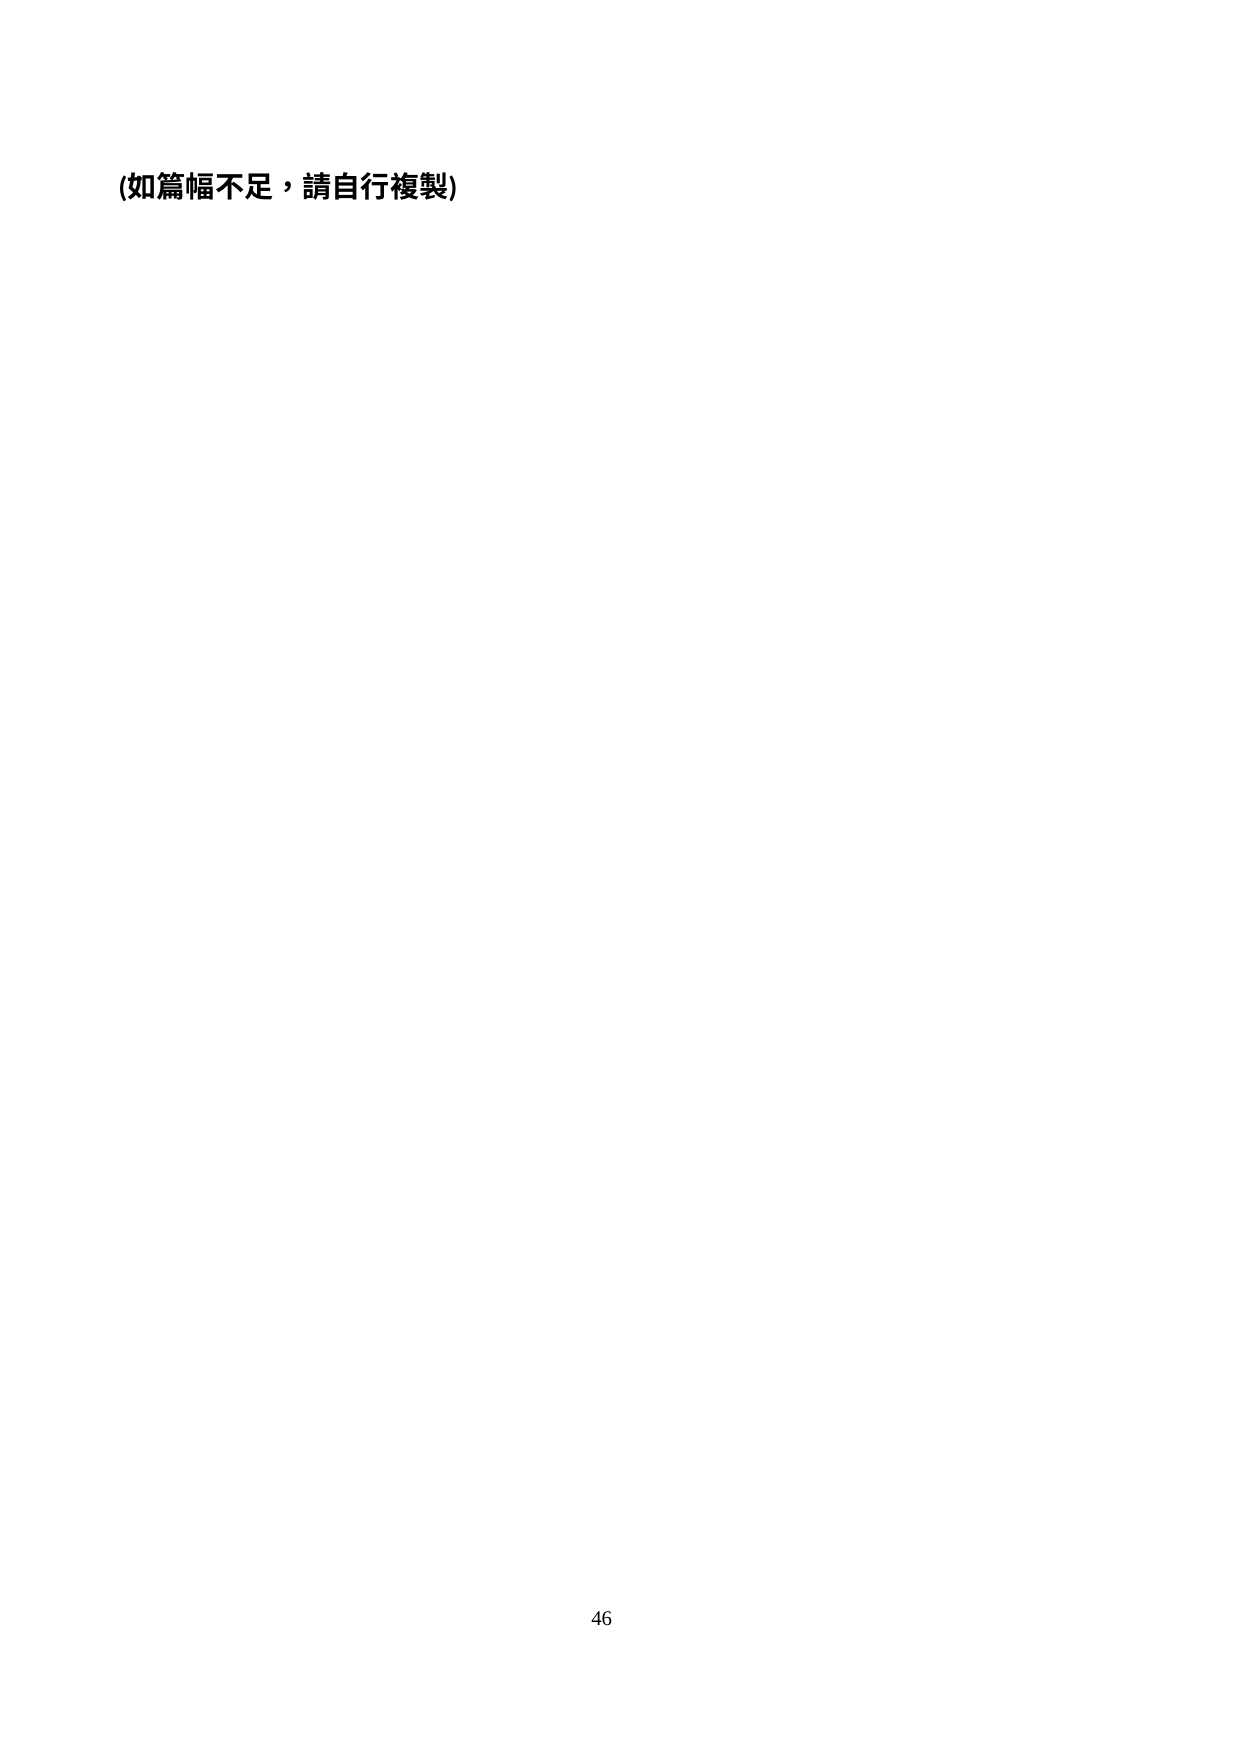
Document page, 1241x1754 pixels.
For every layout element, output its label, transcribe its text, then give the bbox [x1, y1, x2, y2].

text (如篇幅不足，請自行複製) [118, 143, 1116, 206]
